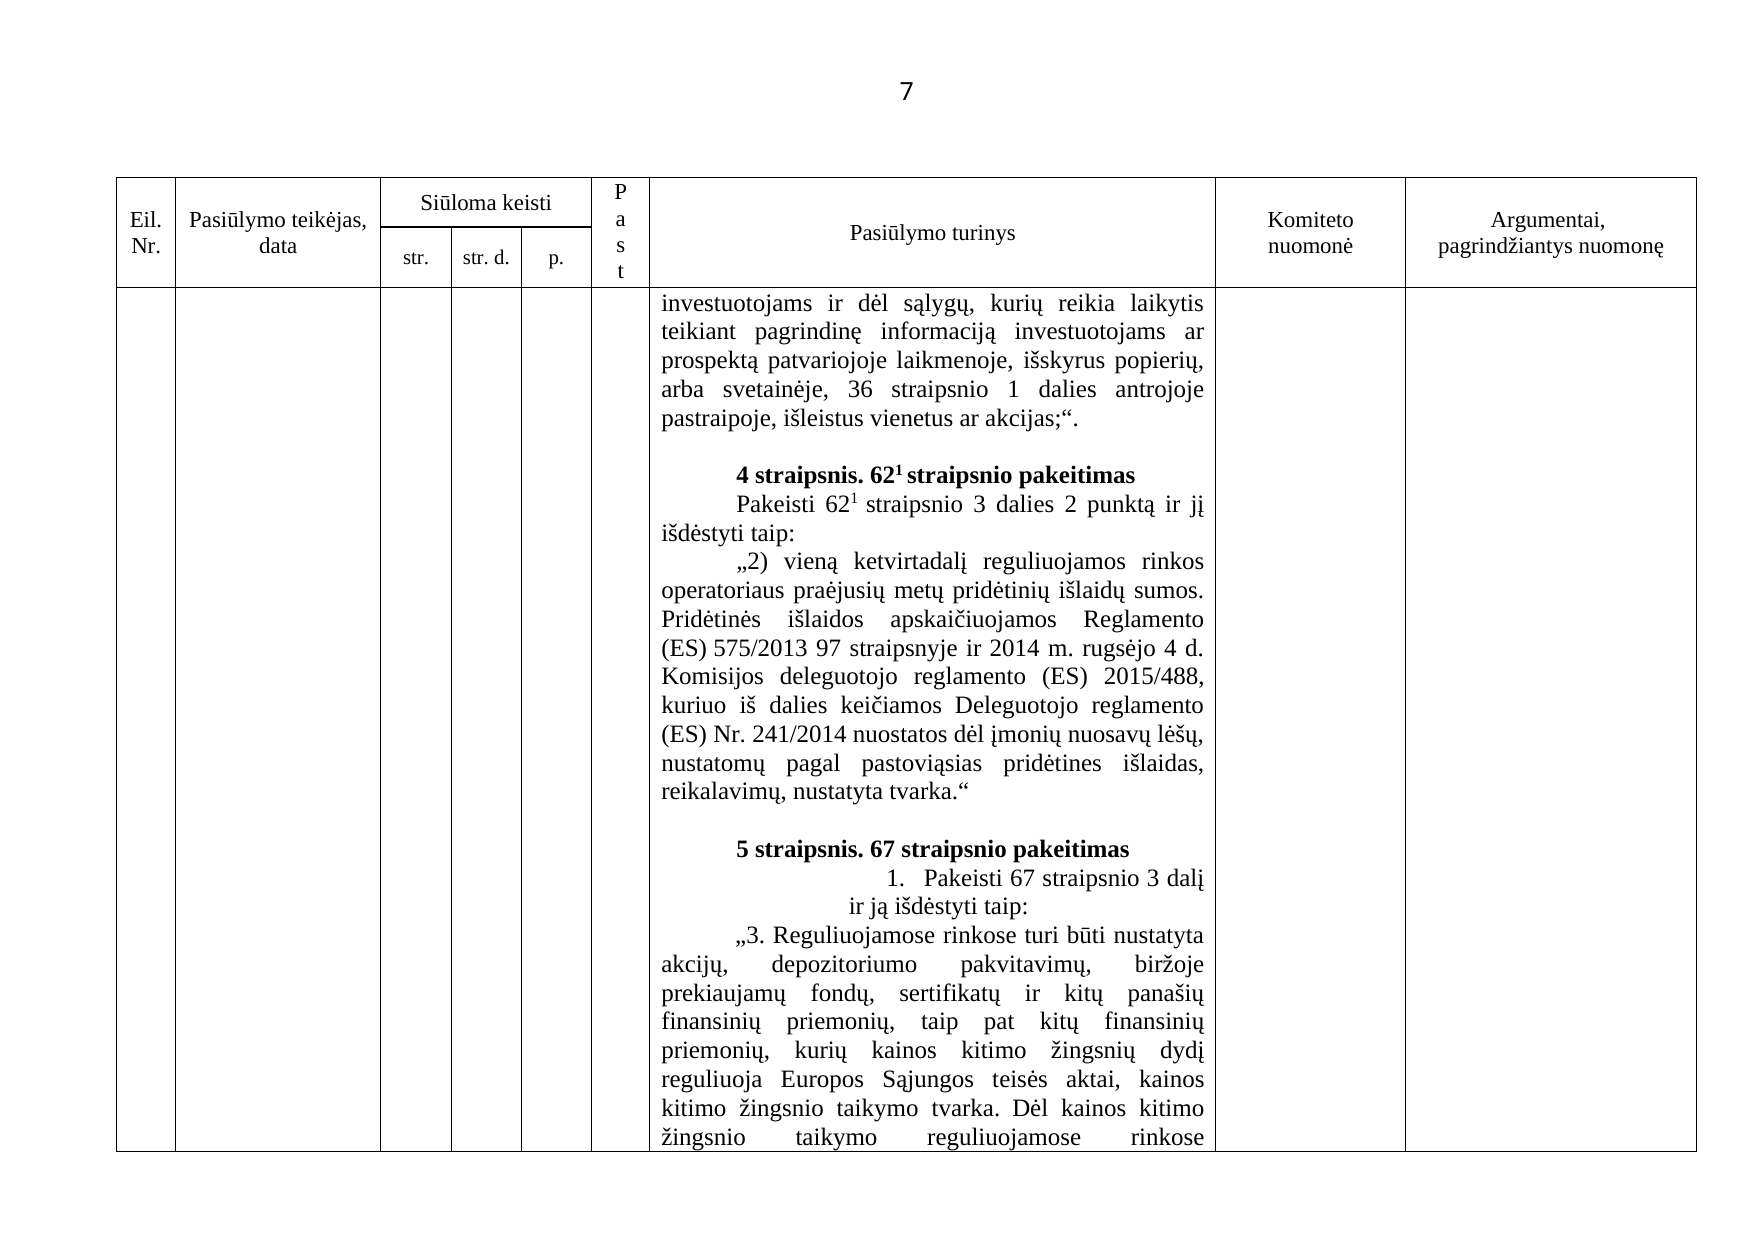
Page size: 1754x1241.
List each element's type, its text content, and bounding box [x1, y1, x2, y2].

table_cell investuotojams ir dėl sąlygų, kurių reikia laikytis teikiant pagrindinę informaciją investuotojams ar prospektą patvariojoje laikmenoje, išskyrus popierių, arba svetainėje, 36 straipsnio 1 dalies antrojoje pastraipoje, išleistus vienetus ar akcijas;“. 4 straipsnis. 621 straipsnio pakeitimas Pakeisti 621 straipsnio 3 dalies 2 punktą ir jį išdėstyti taip: „2) vieną ketvirtadalį reguliuojamos rinkos operatoriaus praėjusių metų pridėtinių išlaidų sumos. Pridėtinės išlaidos apskaičiuojamos Reglamento (ES) 575/2013 97 straipsnyje ir 2014 m. rugsėjo 4 d. Komisijos deleguotojo reglamento (ES) 2015/488, kuriuo iš dalies keičiamos Deleguotojo reglamento (ES) Nr. 241/2014 nuostatos dėl įmonių nuosavų lėšų, nustatomų pagal pastoviąsias pridėtines išlaidas, reikalavimų, nustatyta tvarka.“ 5 straipsnis. 67 straipsnio pakeitimas Pakeisti 67 straipsnio 3 dalį ir ją išdėstyti taip: „3. Reguliuojamose rinkose turi būti nustatyta akcijų, depozitoriumo pakvitavimų, biržoje prekiaujamų fondų, sertifikatų ir kitų panašių finansinių priemonių, taip pat kitų finansinių priemonių, kurių kainos kitimo žingsnių dydį reguliuoja Europos Sąjungos teisės aktai, kainos kitimo žingsnio taikymo tvarka. Dėl kainos kitimo žingsnio taikymo reguliuojamose rinkose [650, 288, 1215, 1151]
table_cell [381, 288, 451, 1151]
table_cell p. [522, 228, 591, 287]
table_cell str. [381, 228, 451, 287]
table_cell [452, 288, 521, 1151]
table_cell [117, 288, 175, 1151]
table_cell [1406, 288, 1696, 1151]
table_header Pasiūlymo teikėjas, data [176, 178, 380, 287]
table_cell str. d. [452, 228, 521, 287]
table_header Eil. Nr. [117, 178, 175, 287]
table_cell [592, 288, 649, 1151]
table_header Komiteto nuomonė [1216, 178, 1405, 287]
table_header Pastabos [592, 178, 649, 287]
table_header Siūloma keisti [381, 178, 591, 226]
table_header Pasiūlymo turinys [650, 178, 1215, 287]
table_header Argumentai, pagrindžiantys nuomonę [1406, 178, 1696, 287]
table_cell [1216, 288, 1405, 1151]
table_cell [176, 288, 380, 1151]
table_cell [522, 288, 591, 1151]
